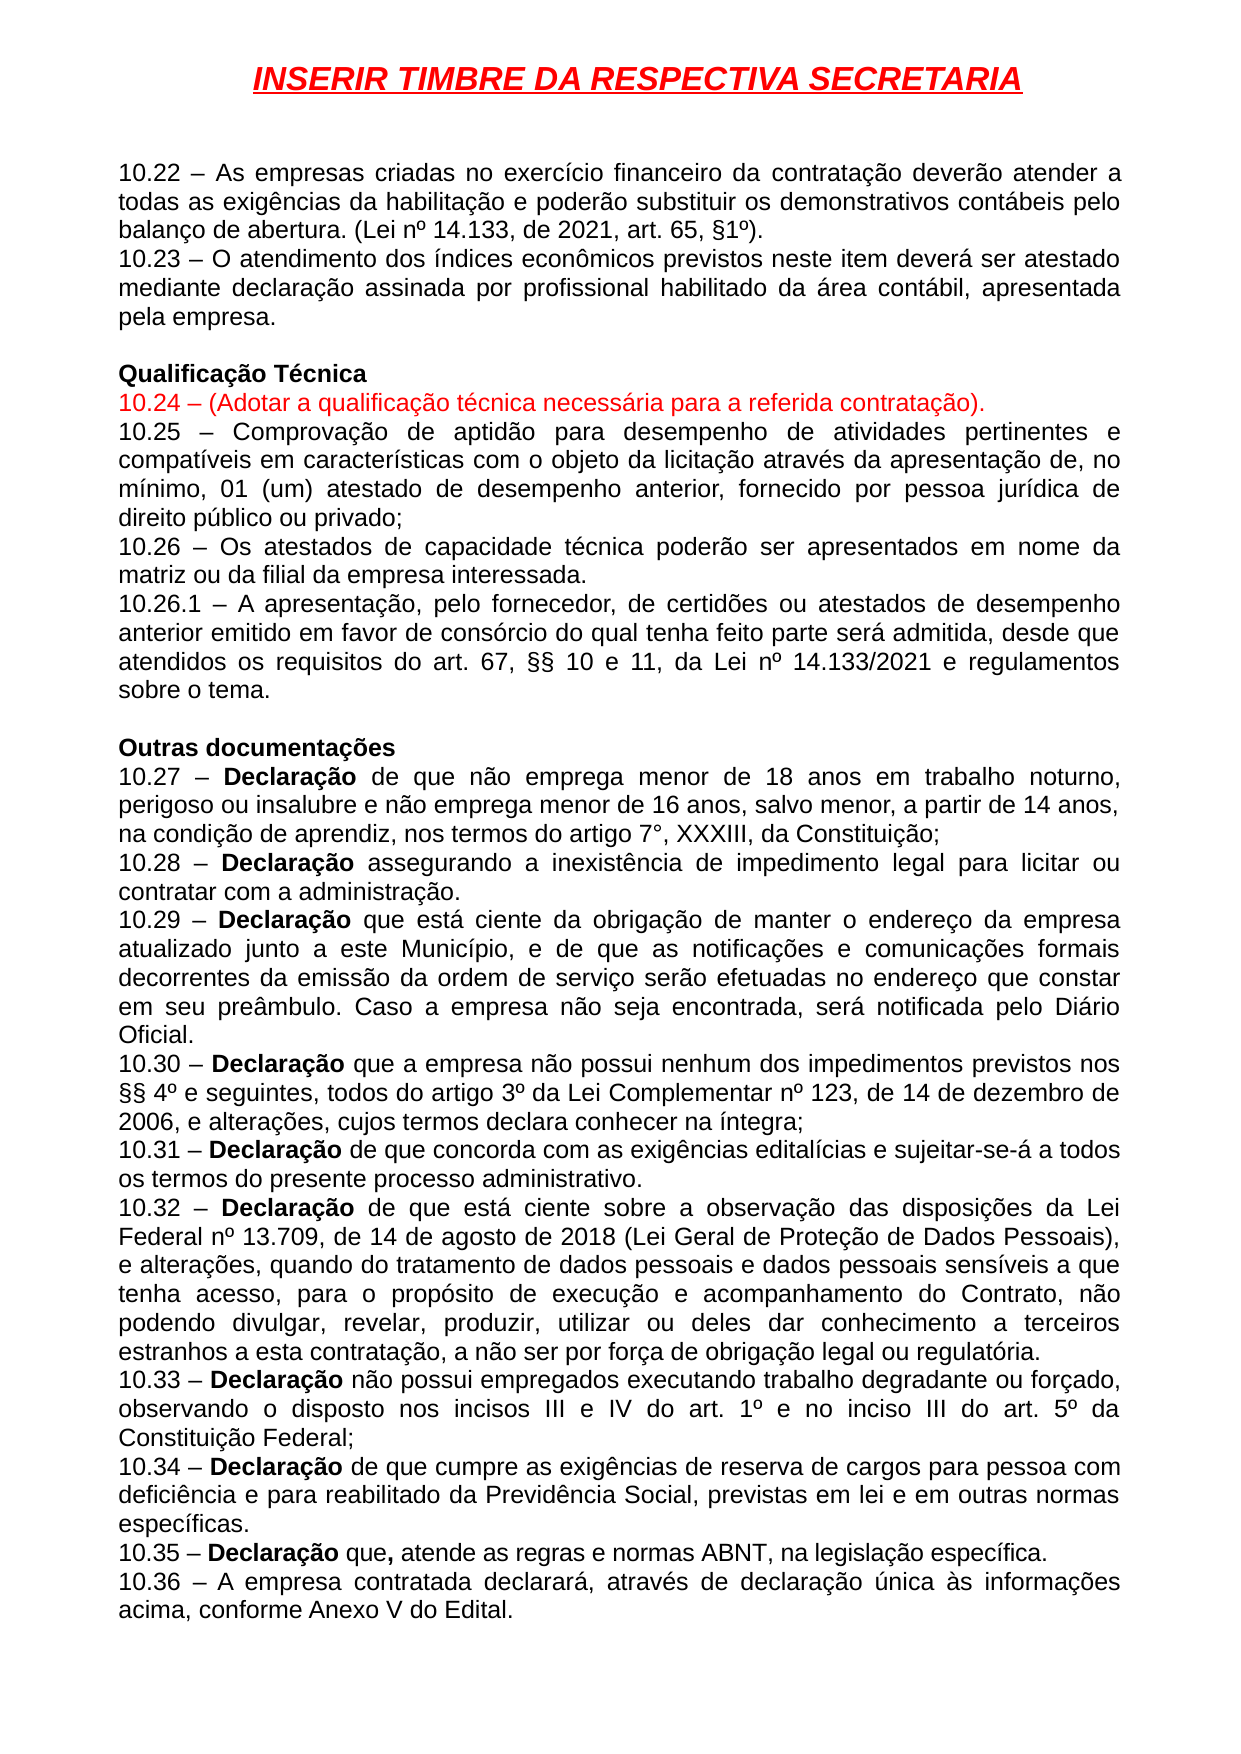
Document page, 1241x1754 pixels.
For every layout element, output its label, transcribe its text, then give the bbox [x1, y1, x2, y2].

list 10.31 – Declaração de que concorda com as exigências editalícias e sujeitar-se-á a todos os termos do presente processo administrativo. [118, 1135, 1122, 1193]
subtitle Qualificação Técnica [118, 359, 1122, 388]
list 10.35 – Declaração que, atende as regras e normas ABNT, na legislação específica. [118, 1538, 1122, 1566]
text Outras documentações [118, 733, 1122, 761]
list 10.29 – Declaração que está ciente da obrigação de manter o endereço da empresa atualizado junto a este Município, e de que as notificações e comunicações formais decorrentes da emissão da ordem de serviço serão efetuadas no endereço que constar em seu preâmbulo. Caso a empresa não seja encontrada, será notificada pelo Diário Oficial. [118, 905, 1122, 1049]
list 10.28 – Declaração assegurando a inexistência de impedimento legal para licitar ou contratar com a administração. [118, 848, 1122, 905]
list 10.25 – Comprovação de aptidão para desempenho de atividades pertinentes e compatíveis em características com o objeto da licitação através da apresentação de, no mínimo, 01 (um) atestado de desempenho anterior, fornecido por pessoa jurídica de direito público ou privado; [118, 416, 1122, 531]
list 10.27 – Declaração de que não emprega menor de 18 anos em trabalho noturno, perigoso ou insalubre e não emprega menor de 16 anos, salvo menor, a partir de 14 anos, na condição de aprendiz, nos termos do artigo 7°, XXXIII, da Constituição; [118, 761, 1122, 848]
list 10.32 – Declaração de que está ciente sobre a observação das disposições da Lei Federal nº 13.709, de 14 de agosto de 2018 (Lei Geral de Proteção de Dados Pessoais), e alterações, quando do tratamento de dados pessoais e dados pessoais sensíveis a que tenha acesso, para o propósito de execução e acompanhamento do Contrato, não podendo divulgar, revelar, produzir, utilizar ou deles dar conhecimento a terceiros estranhos a esta contratação, a não ser por força de obrigação legal ou regulatória. [118, 1193, 1122, 1365]
text 10.24 – (Adotar a qualificação técnica necessária para a referida contratação). [118, 388, 1122, 416]
list 10.22 – As empresas criadas no exercício financeiro da contratação deverão atender a todas as exigências da habilitação e poderão substituir os demonstrativos contábeis pelo balanço de abertura. (Lei nº 14.133, de 2021, art. 65, §1º). [118, 158, 1122, 244]
list 10.23 – O atendimento dos índices econômicos previstos neste item deverá ser atestado mediante declaração assinada por profissional habilitado da área contábil, apresentada pela empresa. [118, 244, 1122, 330]
list 10.34 – Declaração de que cumpre as exigências de reserva de cargos para pessoa com deficiência e para reabilitado da Previdência Social, previstas em lei e em outras normas específicas. [118, 1451, 1122, 1538]
list 10.26.1 – A apresentação, pelo fornecedor, de certidões ou atestados de desempenho anterior emitido em favor de consórcio do qual tenha feito parte será admitida, desde que atendidos os requisitos do art. 67, §§ 10 e 11, da Lei nº 14.133/2021 e regulamentos sobre o tema. [118, 589, 1122, 704]
list 10.30 – Declaração que a empresa não possui nenhum dos impedimentos previstos nos §§ 4º e seguintes, todos do artigo 3º da Lei Complementar nº 123, de 14 de dezembro de 2006, e alterações, cujos termos declara conhecer na íntegra; [118, 1049, 1122, 1135]
list 10.26 – Os atestados de capacidade técnica poderão ser apresentados em nome da matriz ou da filial da empresa interessada. [118, 531, 1122, 589]
list 10.33 – Declaração não possui empregados executando trabalho degradante ou forçado, observando o disposto nos incisos III e IV do art. 1º e no inciso III do art. 5º da Constituição Federal; [118, 1365, 1122, 1451]
list 10.36 – A empresa contratada declarará, através de declaração única às informações acima, conforme Anexo V do Edital. [118, 1566, 1122, 1624]
